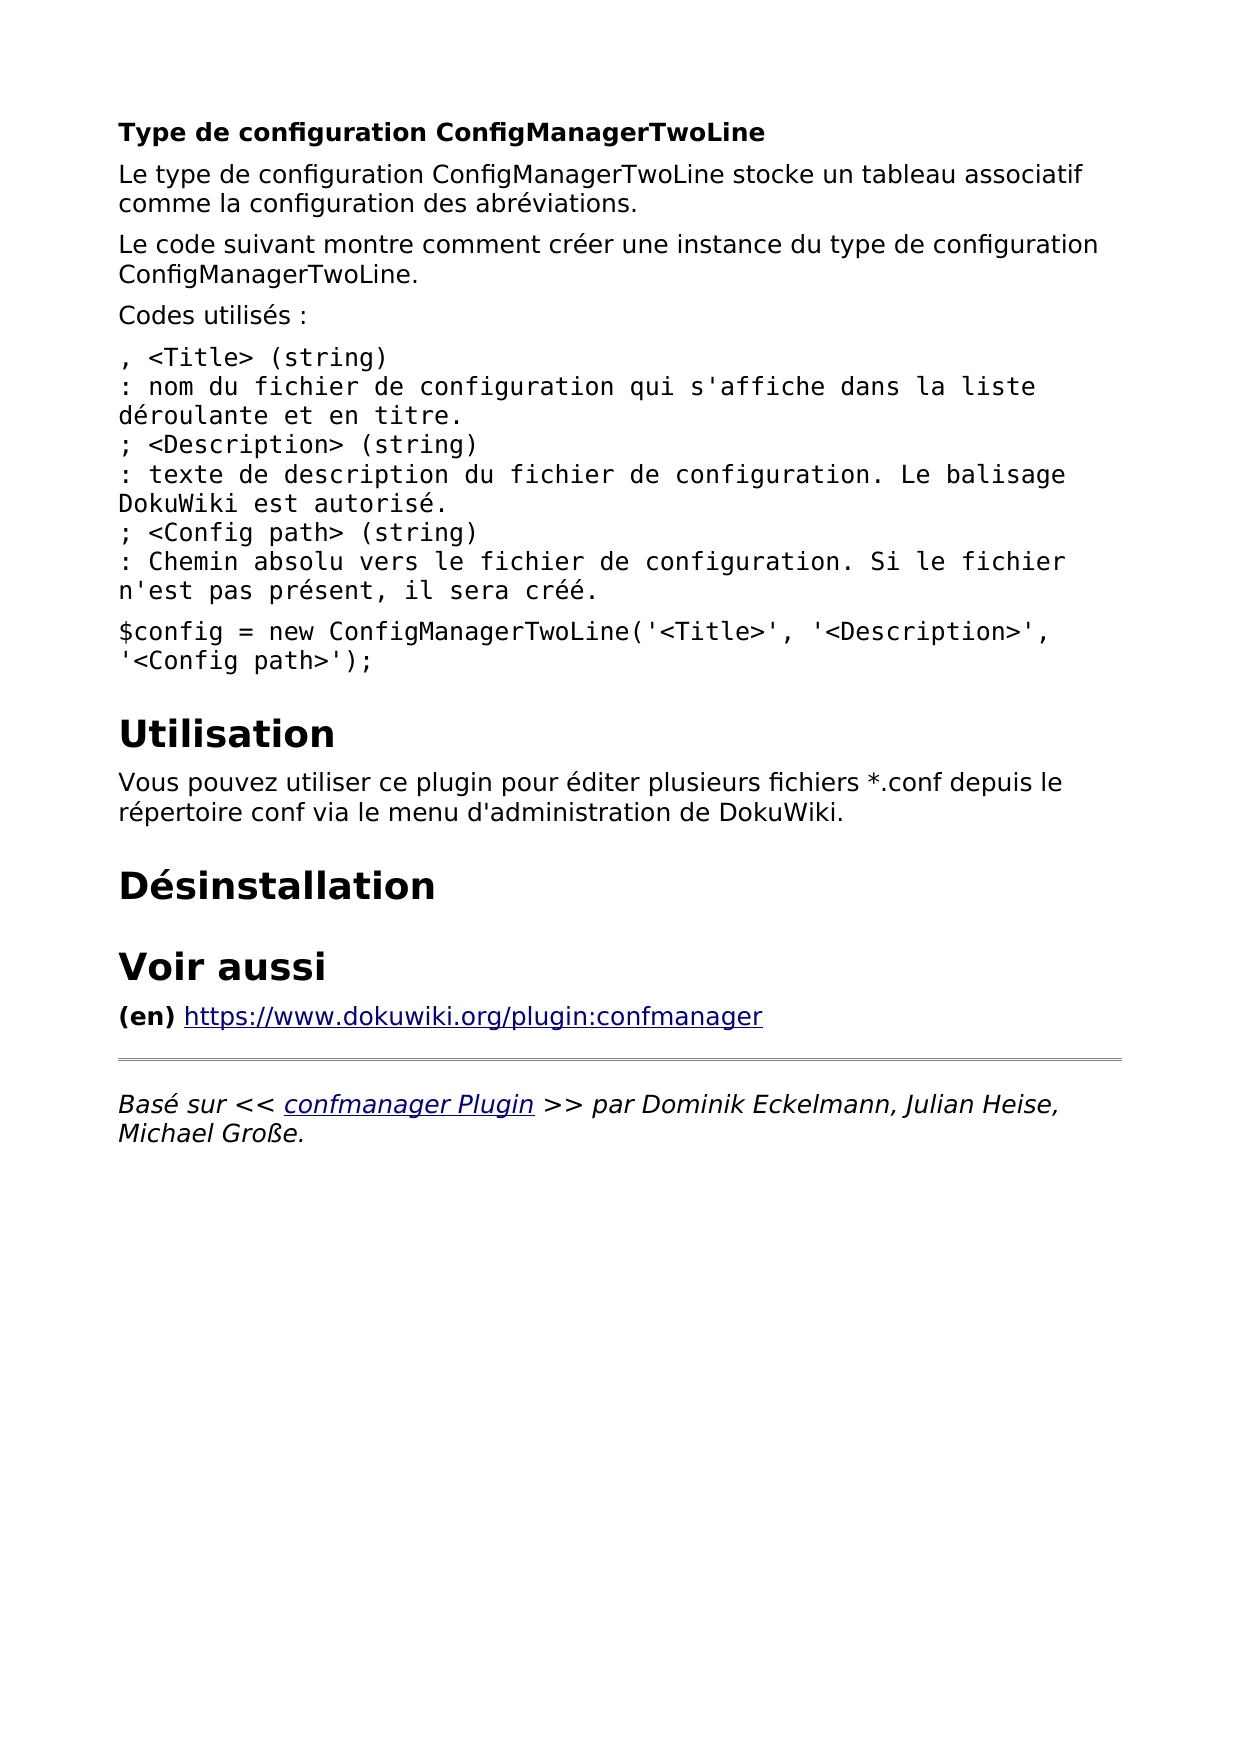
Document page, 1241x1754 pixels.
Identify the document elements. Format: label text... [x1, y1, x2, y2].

subtitle Désinstallation [118, 864, 1122, 908]
text $config = new ConfigManagerTwoLine('<Title>', '<Description>', '<Config path>'); [118, 617, 1122, 676]
text Le code suivant montre comment créer une instance du type de configuration ConfigManagerTwoLine. [118, 231, 1122, 289]
subtitle Voir aussi [118, 946, 1122, 989]
text Vous pouvez utiliser ce plugin pour éditer plusieurs fichiers *.conf depuis le répertoire conf via le menu d'administration de DokuWiki. [118, 769, 1122, 827]
text (en) https://www.dokuwiki.org/plugin:confmanager [118, 1002, 1122, 1031]
subtitle Utilisation [118, 712, 1122, 756]
subtitle Type de configuration ConfigManagerTwoLine [118, 118, 1122, 147]
text Basé sur << confmanager Plugin >> par Dominik Eckelmann, Julian Heise, Michael Große. [118, 1090, 1122, 1148]
text Codes utilisés : [118, 301, 1122, 331]
text Le type de configuration ConfigManagerTwoLine stocke un tableau associatif comme la configuration des abréviations. [118, 160, 1122, 218]
text , <Title> (string) : nom du fichier de configuration qui s'affiche dans la liste déroulante et en titre. ; <Description> (string) : texte de description du fichier de configuration. Le balisage DokuWiki est autorisé. ; <Config path> (string) : Chemin absolu vers le fichier de configuration. Si le fichier n'est pas présent, il sera créé. [118, 343, 1122, 606]
